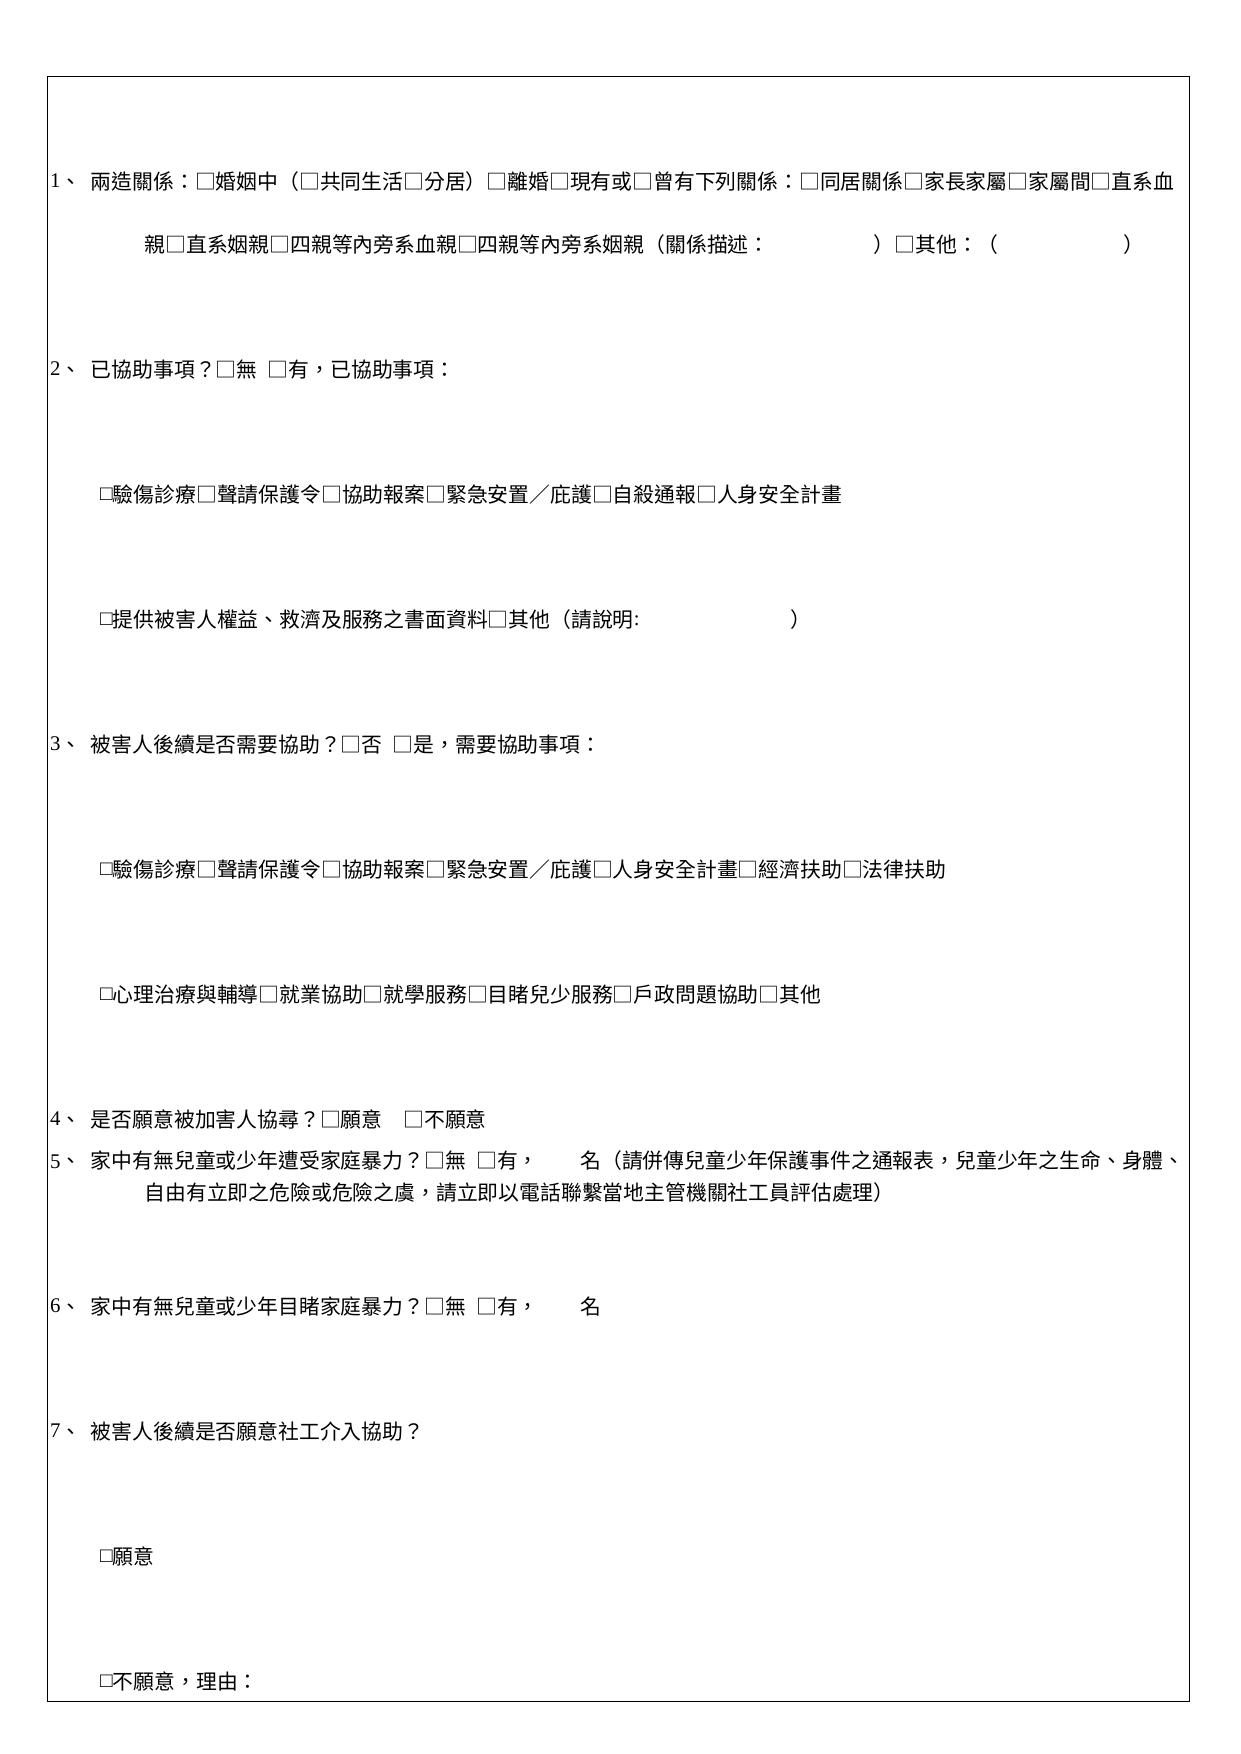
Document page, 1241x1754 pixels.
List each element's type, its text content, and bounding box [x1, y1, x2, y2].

table_cell 兩造關係：□婚姻中（□共同生活□分居）□離婚□現有或□曾有下列關係：□同居關係□家長家屬□家屬間□直系血親□直系姻親□四親等內旁系血親□四親等內旁系姻親（關係描述： ）□其他：（ ） 已協助事項？□無 □有，已協助事項： □驗傷診療□聲請保護令□協助報案□緊急安置／庇護□自殺通報□人身安全計畫 □提供被害人權益、救濟及服務之書面資料□其他（請說明: ） 被害人後續是否需要協助？□否 □是，需要協助事項： □驗傷診療□聲請保護令□協助報案□緊急安置／庇護□人身安全計畫□經濟扶助□法律扶助 □心理治療與輔導□就業協助□就學服務□目睹兒少服務□戶政問題協助□其他 是否願意被加害人協尋？□願意 □不願意 家中有無兒童或少年遭受家庭暴力？□無 □有， 名（請併傳兒童少年保護事件之通報表，兒童少年之生命、身體、自由有立即之危險或危險之虞，請立即以電話聯繫當地主管機關社工員評估處理） 家中有無兒童或少年目睹家庭暴力？□無 □有， 名 被害人後續是否願意社工介入協助？ □願意 □不願意，理由： [48, 77, 1189, 1701]
table_cell [1190, 76, 1194, 1701]
